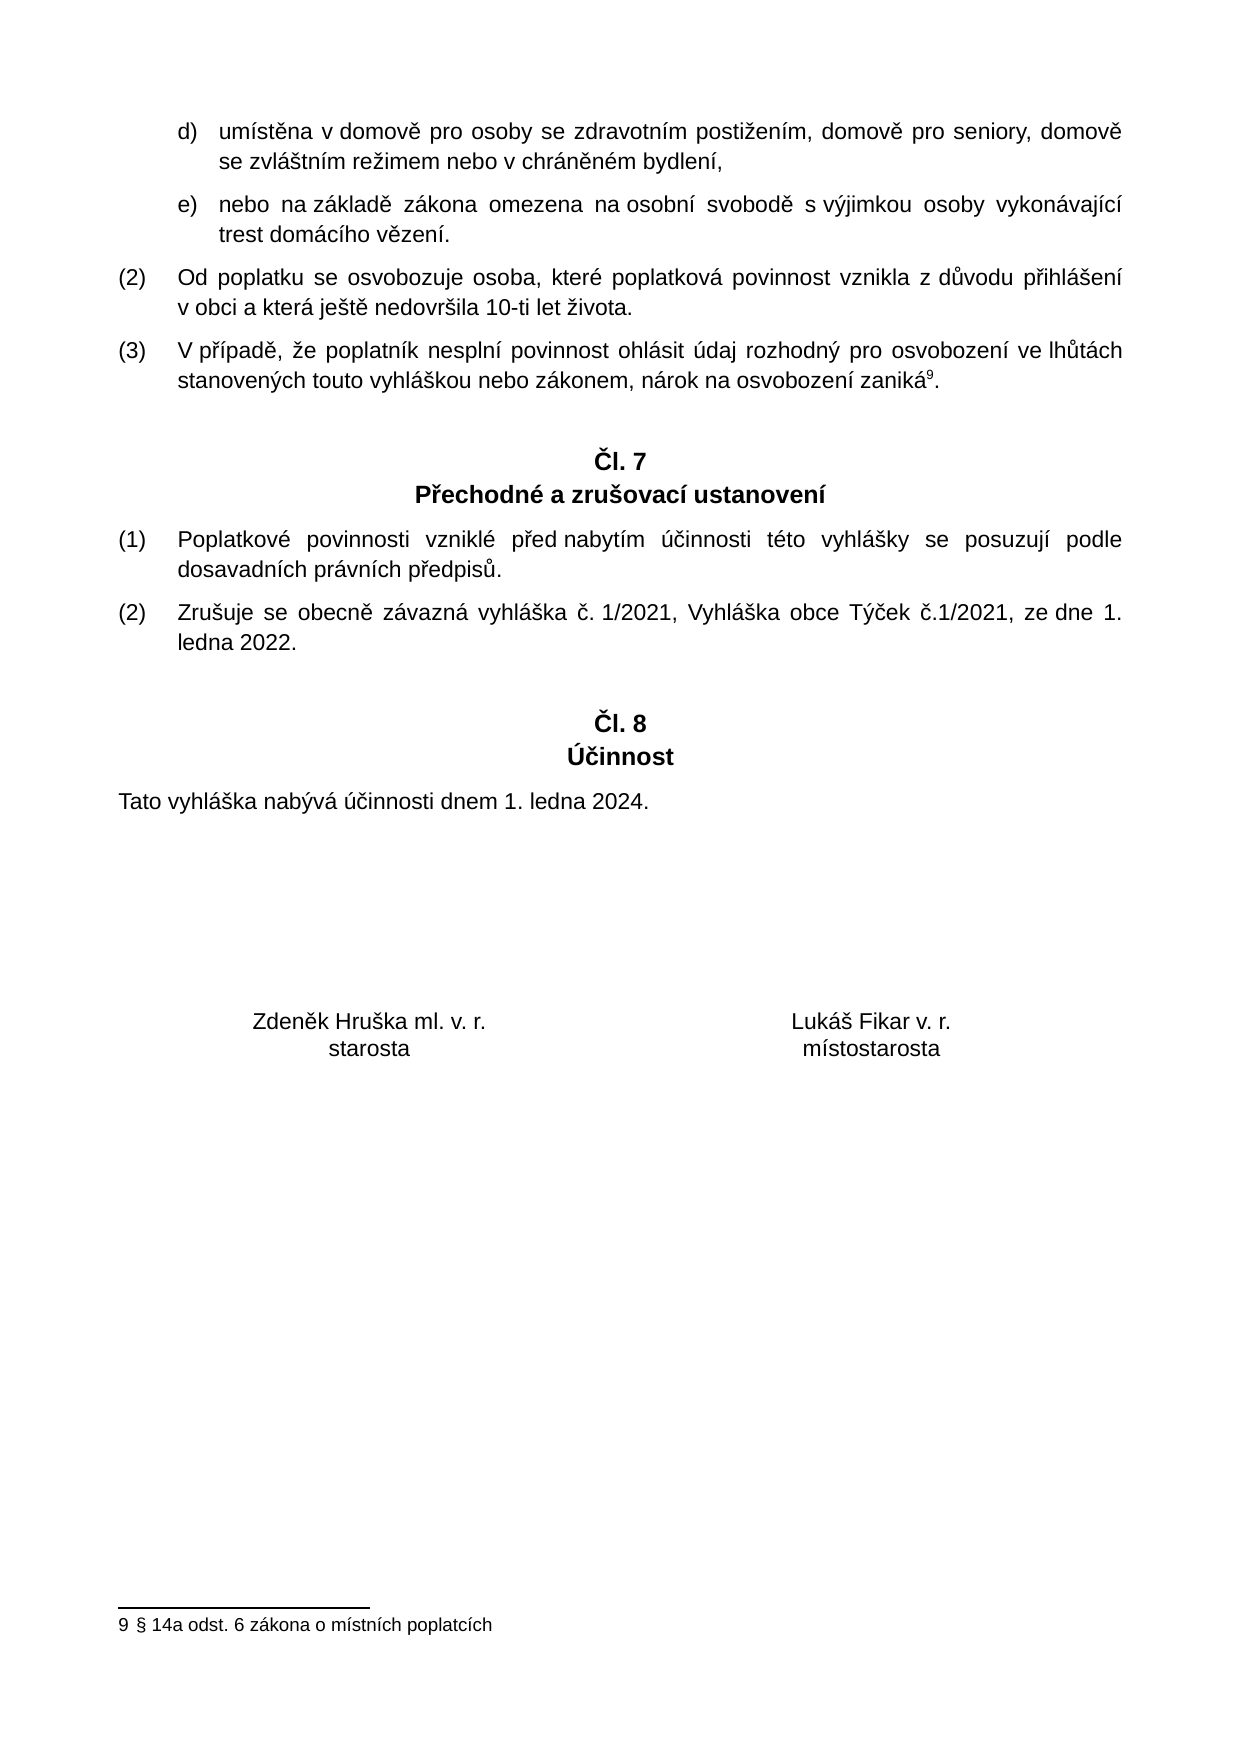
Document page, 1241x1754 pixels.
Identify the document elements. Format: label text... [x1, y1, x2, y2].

list Poplatkové povinnosti vzniklé před nabytím účinnosti této vyhlášky se posuzují podle dosavadních právních předpisů. [118, 526, 1122, 582]
list § 14a odst. 6 zákona o místních poplatcích [118, 1614, 1122, 1635]
subtitle Čl. 7 Přechodné a zrušovací ustanovení [118, 447, 1122, 509]
text Tato vyhláška nabývá účinnosti dnem 1. ledna 2024. [118, 788, 1122, 814]
table_cell [118, 1067, 620, 1185]
table_header Zdeněk Hruška ml. v. r. starosta [118, 949, 620, 1067]
list umístěna v domově pro osoby se zdravotním postižením, domově pro seniory, domově se zvláštním režimem nebo v chráněném bydlení, [177, 118, 1122, 175]
list Od poplatku se osvobozuje osoba, které poplatková povinnost vznikla z důvodu přihlášení v obci a která ještě nedovršila 10-ti let života. [118, 264, 1122, 321]
list V případě, že poplatník nesplní povinnost ohlásit údaj rozhodný pro osvobození ve lhůtách stanovených touto vyhláškou nebo zákonem, nárok na osvobození zaniká. [118, 337, 1122, 393]
table_cell [620, 1067, 1122, 1185]
list nebo na základě zákona omezena na osobní svobodě s výjimkou osoby vykonávající trest domácího vězení. [177, 191, 1122, 248]
table_header Lukáš Fikar v. r. místostarosta [620, 949, 1122, 1067]
list Zrušuje se obecně závazná vyhláška č. 1/2021, Vyhláška obce Týček č.1/2021, ze dne 1. ledna 2022. [118, 599, 1122, 655]
subtitle Čl. 8 Účinnost [118, 709, 1122, 771]
